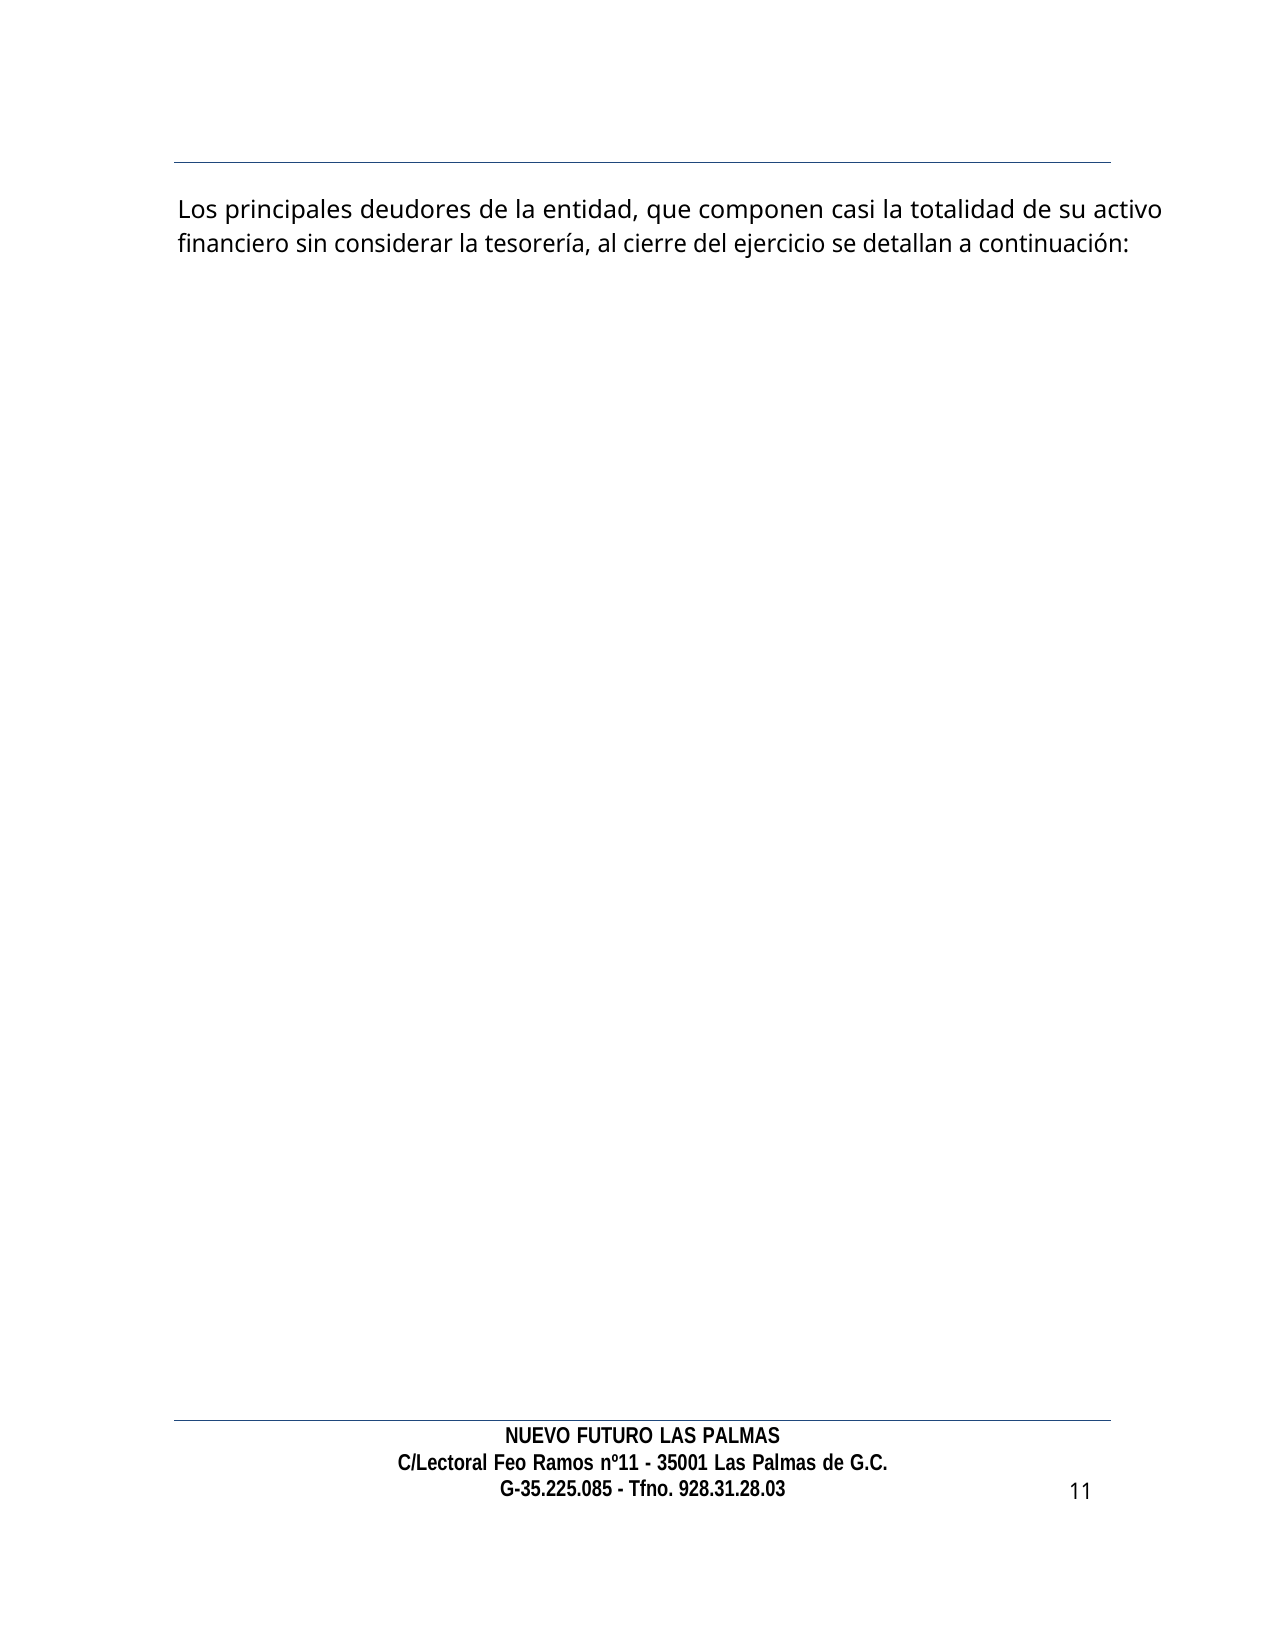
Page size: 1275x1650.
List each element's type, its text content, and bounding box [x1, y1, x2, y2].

text Los principales deudores de la entidad, que componen casi la totalidad de su activo financiero sin considerar la tesorería, al cierre del ejercicio se detallan a continuación: [177, 192, 1164, 260]
